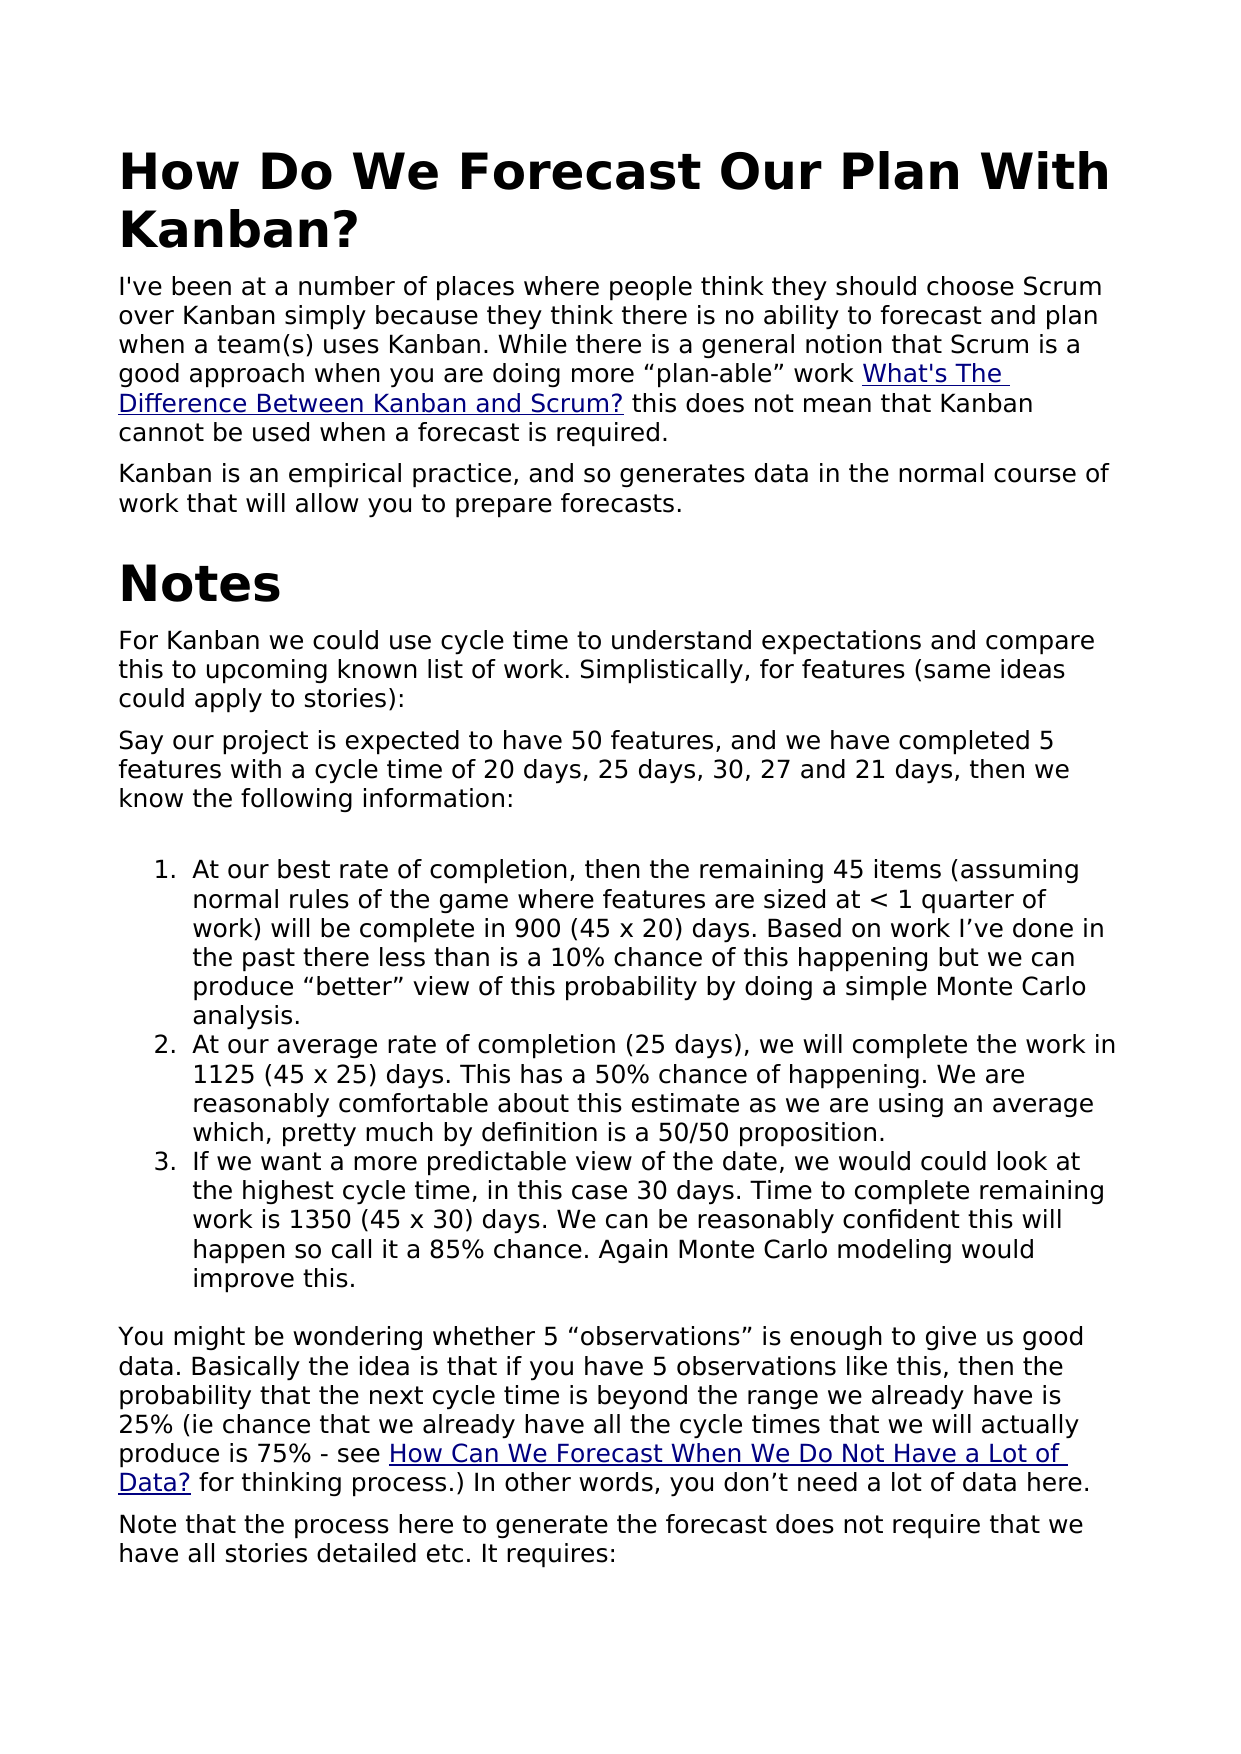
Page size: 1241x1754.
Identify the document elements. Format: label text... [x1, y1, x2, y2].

text You might be wondering whether 5 “observations” is enough to give us good data. Basically the idea is that if you have 5 observations like this, then the probability that the next cycle time is beyond the range we already have is 25% (ie chance that we already have all the cycle times that we will actually produce is 75% - see How Can We Forecast When We Do Not Have a Lot of Data? for thinking process.) In other words, you don’t need a lot of data here. [118, 1323, 1122, 1498]
text I've been at a number of places where people think they should choose Scrum over Kanban simply because they think there is no ability to forecast and plan when a team(s) uses Kanban. While there is a general notion that Scrum is a good approach when you are doing more “plan-able” work What's The Difference Between Kanban and Scrum? this does not mean that Kanban cannot be used when a forecast is required. [118, 272, 1122, 447]
list At our best rate of completion, then the remaining 45 items (assuming normal rules of the game where features are sized at < 1 quarter of work) will be complete in 900 (45 x 20) days. Based on work I’ve done in the past there less than is a 10% chance of this happening but we can produce “better” view of this probability by doing a simple Monte Carlo analysis. [177, 856, 1122, 1031]
list At our average rate of completion (25 days), we will complete the work in 1125 (45 x 25) days. This has a 50% chance of happening. We are reasonably comfortable about this estimate as we are using an average which, pretty much by definition is a 50/50 proposition. [177, 1031, 1122, 1147]
text For Kanban we could use cycle time to understand expectations and compare this to upcoming known list of work. Simplistically, for features (same ideas could apply to stories): [118, 626, 1122, 714]
subtitle Notes [118, 555, 1122, 614]
text Kanban is an empirical practice, and so generates data in the normal course of work that will allow you to prepare forecasts. [118, 459, 1122, 518]
list If we want a more predictable view of the date, we would could look at the highest cycle time, in this case 30 days. Time to complete remaining work is 1350 (45 x 30) days. We can be reasonably confident this will happen so call it a 85% chance. Again Monte Carlo modeling would improve this. [177, 1147, 1122, 1293]
text Say our project is expected to have 50 features, and we have completed 5 features with a cycle time of 20 days, 25 days, 30, 27 and 21 days, then we know the following information: [118, 726, 1122, 814]
text Note that the process here to generate the forecast does not require that we have all stories detailed etc. It requires: [118, 1510, 1122, 1568]
subtitle How Do We Forecast Our Plan With Kanban? [118, 143, 1122, 259]
